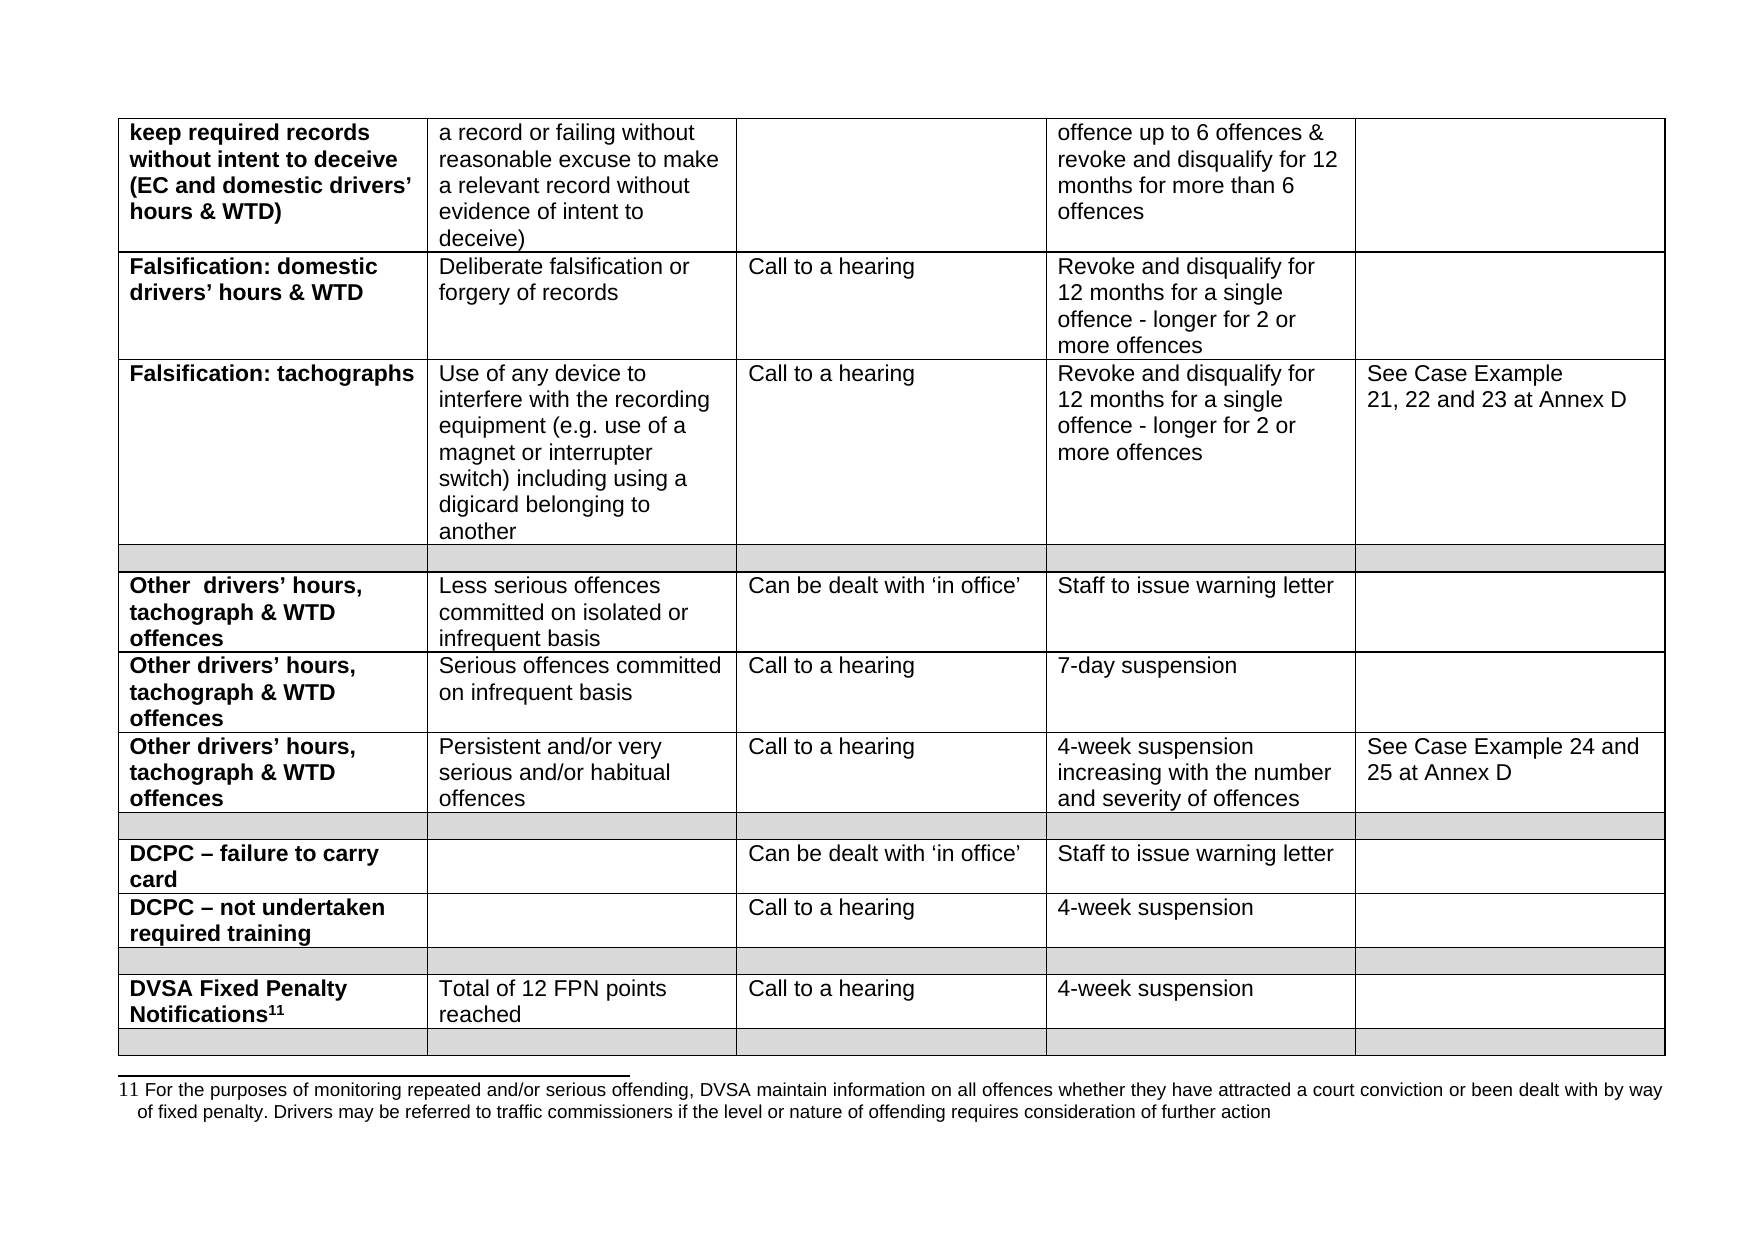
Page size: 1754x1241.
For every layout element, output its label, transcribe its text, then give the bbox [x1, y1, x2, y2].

table_cell [1356, 840, 1664, 893]
table_cell [737, 545, 1046, 571]
table_cell [428, 813, 736, 839]
table_cell 4-week suspension increasing with the number and severity of offences [1047, 733, 1355, 812]
table_header Falsification: domestic drivers’ hours & WTD [119, 253, 427, 358]
table_cell Persistent and/or very serious and/or habitual offences [428, 733, 736, 812]
table_cell [737, 119, 1046, 251]
table_cell Call to a hearing [737, 975, 1046, 1028]
table_cell Use of any device to interfere with the recording equipment (e.g. use of a magnet or interrupter switch) including using a digicard belonging to another [428, 360, 736, 544]
table_cell [1356, 894, 1664, 947]
table_cell [1356, 948, 1664, 974]
table_cell [428, 545, 736, 571]
table_cell [119, 813, 427, 839]
table_cell Total of 12 FPN points reached [428, 975, 736, 1028]
table_cell Staff to issue warning letter [1047, 573, 1355, 651]
table_cell Falsification: tachographs [119, 360, 427, 544]
table_cell [428, 1029, 736, 1055]
table_cell Other drivers’ hours, tachograph & WTD offences [119, 573, 427, 651]
table_cell [1047, 1029, 1355, 1055]
table_cell 4-week suspension [1047, 894, 1355, 947]
table_cell [428, 948, 736, 974]
table_cell Other drivers’ hours, tachograph & WTD offences [119, 653, 427, 732]
table_cell Call to a hearing [737, 360, 1046, 544]
table_cell DCPC – failure to carry card [119, 840, 427, 893]
table_cell [1356, 1029, 1664, 1055]
table_header Revoke and disqualify for 12 months for a single offence - longer for 2 or more offences [1047, 253, 1355, 358]
table_cell 4-week suspension [1047, 975, 1355, 1028]
table_cell Less serious offences committed on isolated or infrequent basis [428, 573, 736, 651]
table_cell [737, 948, 1046, 974]
table_cell See Case Example 24 and 25 at Annex D [1356, 733, 1664, 812]
table_header Deliberate falsification or forgery of records [428, 253, 736, 358]
table_cell offence up to 6 offences & revoke and disqualify for 12 months for more than 6 offences [1047, 119, 1355, 251]
table_cell DVSA Fixed Penalty Notifications [119, 975, 427, 1028]
table_cell Call to a hearing [737, 733, 1046, 812]
table_cell [1047, 813, 1355, 839]
table_cell DCPC – not undertaken required training [119, 894, 427, 947]
table_cell [119, 948, 427, 974]
table_cell Call to a hearing [737, 653, 1046, 732]
table_cell [1356, 975, 1664, 1028]
table_cell [1047, 545, 1355, 571]
table_cell [1356, 119, 1664, 251]
table_header Call to a hearing [737, 253, 1046, 358]
table_cell Other drivers’ hours, tachograph & WTD offences [119, 733, 427, 812]
table_cell [1356, 813, 1664, 839]
table_cell [737, 813, 1046, 839]
table_cell [119, 545, 427, 571]
table_cell keep required records without intent to deceive (EC and domestic drivers’ hours & WTD) [119, 119, 427, 251]
table_cell Call to a hearing [737, 894, 1046, 947]
table_cell [119, 1029, 427, 1055]
table_cell [1356, 545, 1664, 571]
table_cell [428, 840, 736, 893]
table_cell [428, 894, 736, 947]
table_cell [737, 1029, 1046, 1055]
table_cell [1356, 573, 1664, 651]
table_cell See Case Example 21, 22 and 23 at Annex D [1356, 360, 1664, 544]
table_cell Staff to issue warning letter [1047, 840, 1355, 893]
table_cell Serious offences committed on infrequent basis [428, 653, 736, 732]
table_header [1356, 253, 1664, 358]
table_cell [1356, 653, 1664, 732]
table_cell a record or failing without reasonable excuse to make a relevant record without evidence of intent to deceive) [428, 119, 736, 251]
table_cell Can be dealt with ‘in office’ [737, 840, 1046, 893]
table_cell [1047, 948, 1355, 974]
table_cell Revoke and disqualify for 12 months for a single offence - longer for 2 or more offences [1047, 360, 1355, 544]
table_cell Can be dealt with ‘in office’ [737, 573, 1046, 651]
table_cell 7-day suspension [1047, 653, 1355, 732]
